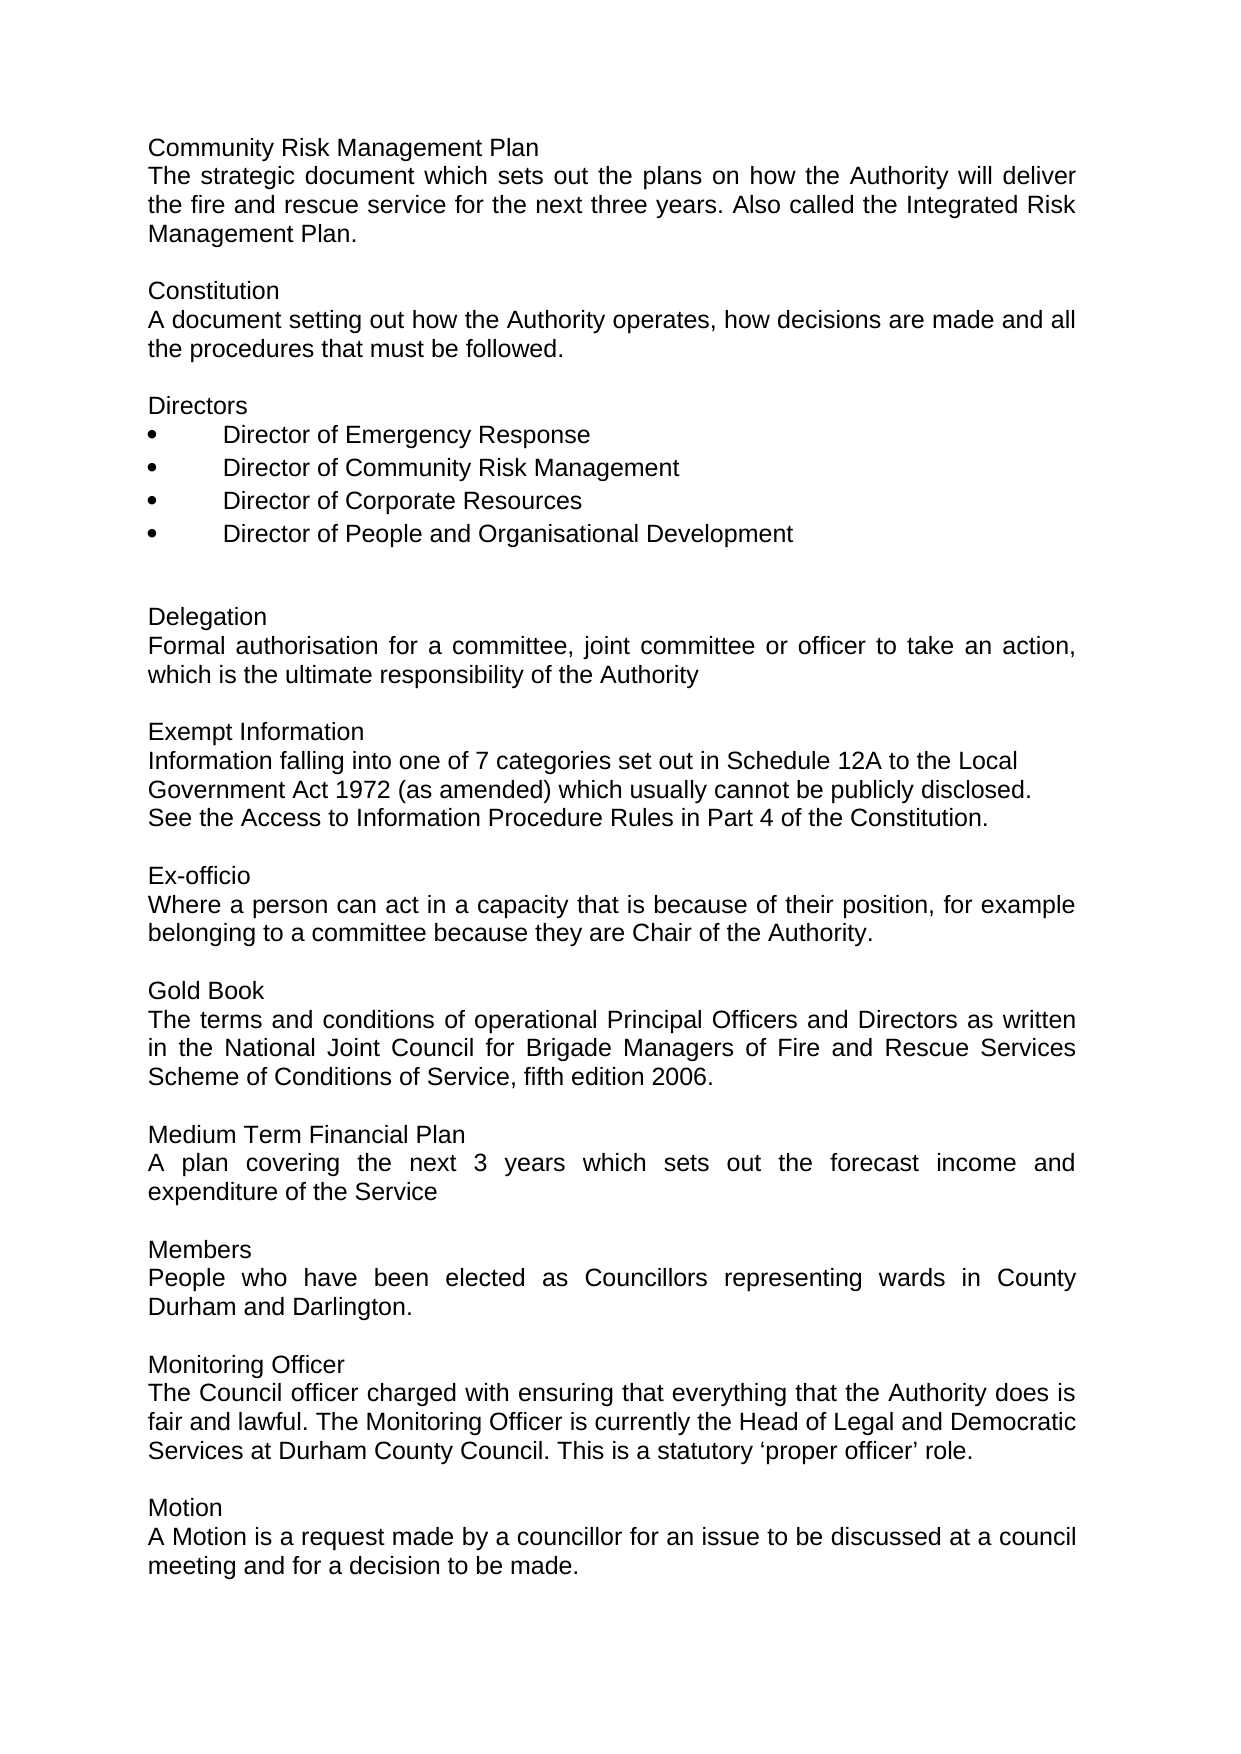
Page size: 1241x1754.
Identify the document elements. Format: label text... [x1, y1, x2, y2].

text The Council officer charged with ensuring that everything that the Authority does is fair and lawful. The Monitoring Officer is currently the Head of Legal and Democratic Services at Durham County Council. This is a statutory ‘proper officer’ role. [148, 1378, 1078, 1464]
text Directors [148, 391, 1078, 420]
text The strategic document which sets out the plans on how the Authority will deliver the fire and rescue service for the next three years. Also called the Integrated Risk Management Plan. [148, 161, 1078, 247]
text Exempt Information [148, 717, 1078, 746]
text Members [148, 1234, 1078, 1263]
text People who have been elected as Councillors representing wards in County Durham and Darlington. [148, 1263, 1078, 1321]
text Gold Book [148, 976, 1078, 1004]
text The terms and conditions of operational Principal Officers and Directors as written in the National Joint Council for Brigade Managers of Fire and Rescue Services Scheme of Conditions of Service, fifth edition 2006. [148, 1004, 1078, 1091]
text Community Risk Management Plan [148, 132, 1078, 161]
text Motion [148, 1493, 1078, 1522]
text Ex-officio [148, 861, 1078, 889]
text Monitoring Officer [148, 1349, 1078, 1378]
list Director of Corporate Resources [148, 486, 1070, 515]
list Director of Community Risk Management [148, 453, 1070, 482]
text Where a person can act in a capacity that is because of their position, for example belonging to a committee because they are Chair of the Authority. [148, 889, 1078, 947]
text Constitution [148, 276, 1078, 305]
text Formal authorisation for a committee, joint committee or officer to take an action, which is the ultimate responsibility of the Authority [148, 631, 1078, 688]
text A document setting out how the Authority operates, how decisions are made and all the procedures that must be followed. [148, 305, 1078, 362]
text A plan covering the next 3 years which sets out the forecast income and expenditure of the Service [148, 1148, 1078, 1206]
list Director of Emergency Response [148, 420, 1070, 449]
text Medium Term Financial Plan [148, 1119, 1078, 1148]
text A Motion is a request made by a councillor for an issue to be discussed at a council meeting and for a decision to be made. [148, 1522, 1078, 1579]
text Information falling into one of 7 categories set out in Schedule 12A to the Local Government Act 1972 (as amended) which usually cannot be publicly disclosed. See the Access to Information Procedure Rules in Part 4 of the Constitution. [148, 746, 1078, 832]
text Delegation [148, 602, 1078, 631]
list Director of People and Organisational Development [148, 519, 1070, 548]
